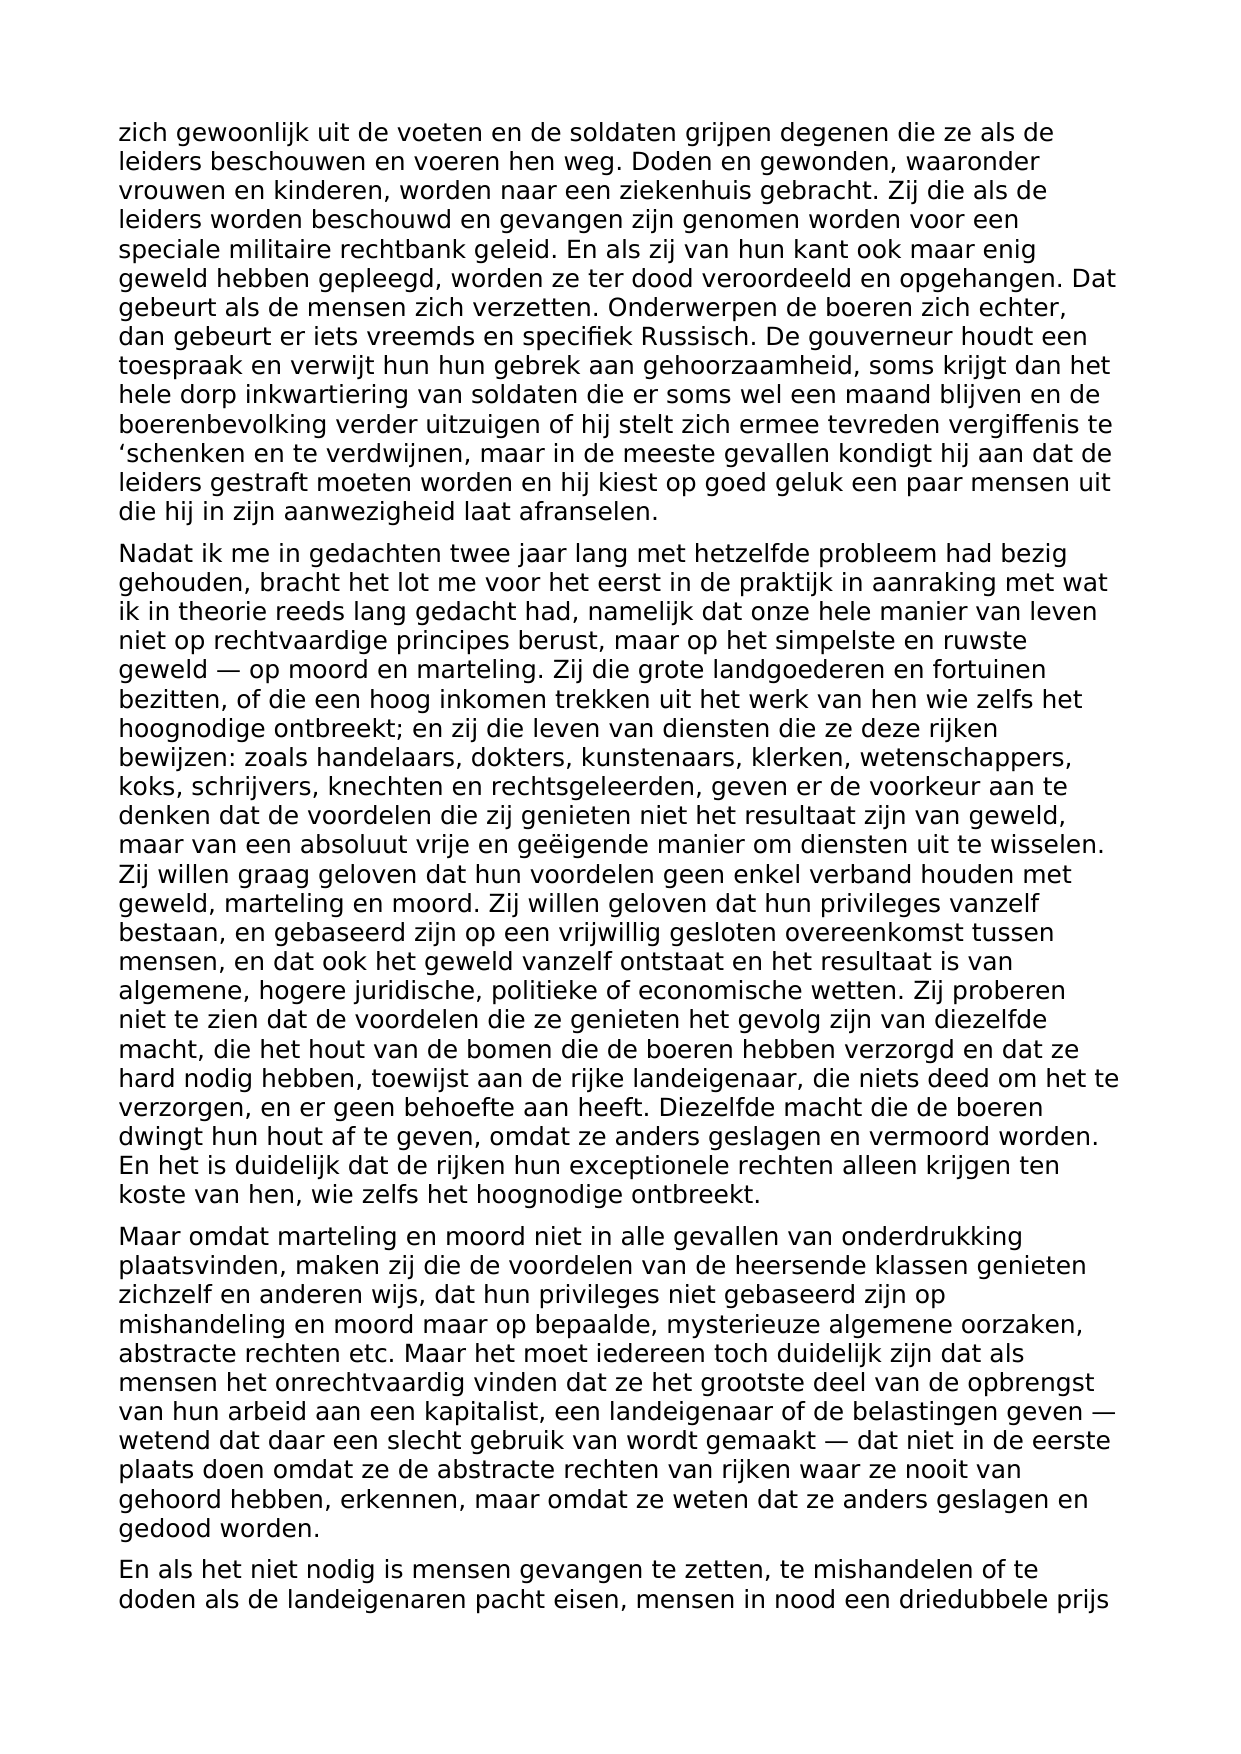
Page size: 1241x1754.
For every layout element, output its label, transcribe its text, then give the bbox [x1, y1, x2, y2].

text Maar omdat marteling en moord niet in alle gevallen van onderdrukking plaatsvinden, maken zij die de voordelen van de heersende klassen genieten zichzelf en anderen wijs, dat hun privileges niet gebaseerd zijn op mishandeling en moord maar op bepaalde, mysterieuze algemene oorzaken, abstracte rechten etc. Maar het moet iedereen toch duidelijk zijn dat als mensen het onrechtvaardig vinden dat ze het grootste deel van de opbrengst van hun arbeid aan een kapitalist, een landeigenaar of de belastingen geven — wetend dat daar een slecht gebruik van wordt gemaakt — dat niet in de eerste plaats doen omdat ze de abstracte rechten van rijken waar ze nooit van gehoord hebben, erkennen, maar omdat ze weten dat ze anders geslagen en gedood worden. [118, 1222, 1122, 1543]
text En als het niet nodig is mensen gevangen te zetten, te mishandelen of te doden als de landeigenaren pacht eisen, mensen in nood een driedubbele prijs [118, 1556, 1122, 1614]
text zich gewoonlijk uit de voeten en de soldaten grijpen degenen die ze als de leiders beschouwen en voeren hen weg. Doden en gewonden, waaronder vrouwen en kinderen, worden naar een ziekenhuis gebracht. Zij die als de leiders worden beschouwd en gevangen zijn genomen worden voor een speciale militaire rechtbank geleid. En als zij van hun kant ook maar enig geweld hebben gepleegd, worden ze ter dood veroordeeld en opgehangen. Dat gebeurt als de mensen zich verzetten. Onderwerpen de boeren zich echter, dan gebeurt er iets vreemds en specifiek Russisch. De gouverneur houdt een toespraak en verwijt hun hun gebrek aan gehoorzaamheid, soms krijgt dan het hele dorp inkwartiering van soldaten die er soms wel een maand blijven en de boerenbevolking verder uitzuigen of hij stelt zich ermee tevreden vergiffenis te ‘schenken en te verdwijnen, maar in de meeste gevallen kondigt hij aan dat de leiders gestraft moeten worden en hij kiest op goed geluk een paar mensen uit die hij in zijn aanwezigheid laat afranselen. [118, 118, 1122, 526]
text Nadat ik me in gedachten twee jaar lang met hetzelfde probleem had bezig gehouden, bracht het lot me voor het eerst in de praktijk in aanraking met wat ik in theorie reeds lang gedacht had, namelijk dat onze hele manier van leven niet op rechtvaardige principes berust, maar op het simpelste en ruwste geweld — op moord en marteling. Zij die grote landgoederen en fortuinen bezitten, of die een hoog inkomen trekken uit het werk van hen wie zelfs het hoognodige ontbreekt; en zij die leven van diensten die ze deze rijken bewijzen: zoals handelaars, dokters, kunstenaars, klerken, wetenschappers, koks, schrijvers, knechten en rechtsgeleerden, geven er de voorkeur aan te denken dat de voordelen die zij genieten niet het resultaat zijn van geweld, maar van een absoluut vrije en geëigende manier om diensten uit te wisselen. Zij willen graag geloven dat hun voordelen geen enkel verband houden met geweld, marteling en moord. Zij willen geloven dat hun privileges vanzelf bestaan, en gebaseerd zijn op een vrijwillig gesloten overeenkomst tussen mensen, en dat ook het geweld vanzelf ontstaat en het resultaat is van algemene, hogere juridische, politieke of economische wetten. Zij proberen niet te zien dat de voordelen die ze genieten het gevolg zijn van diezelfde macht, die het hout van de bomen die de boeren hebben verzorgd en dat ze hard nodig hebben, toewijst aan de rijke landeigenaar, die niets deed om het te verzorgen, en er geen behoefte aan heeft. Diezelfde macht die de boeren dwingt hun hout af te geven, omdat ze anders geslagen en vermoord worden. En het is duidelijk dat de rijken hun exceptionele rechten alleen krijgen ten koste van hen, wie zelfs het hoognodige ontbreekt. [118, 539, 1122, 1210]
